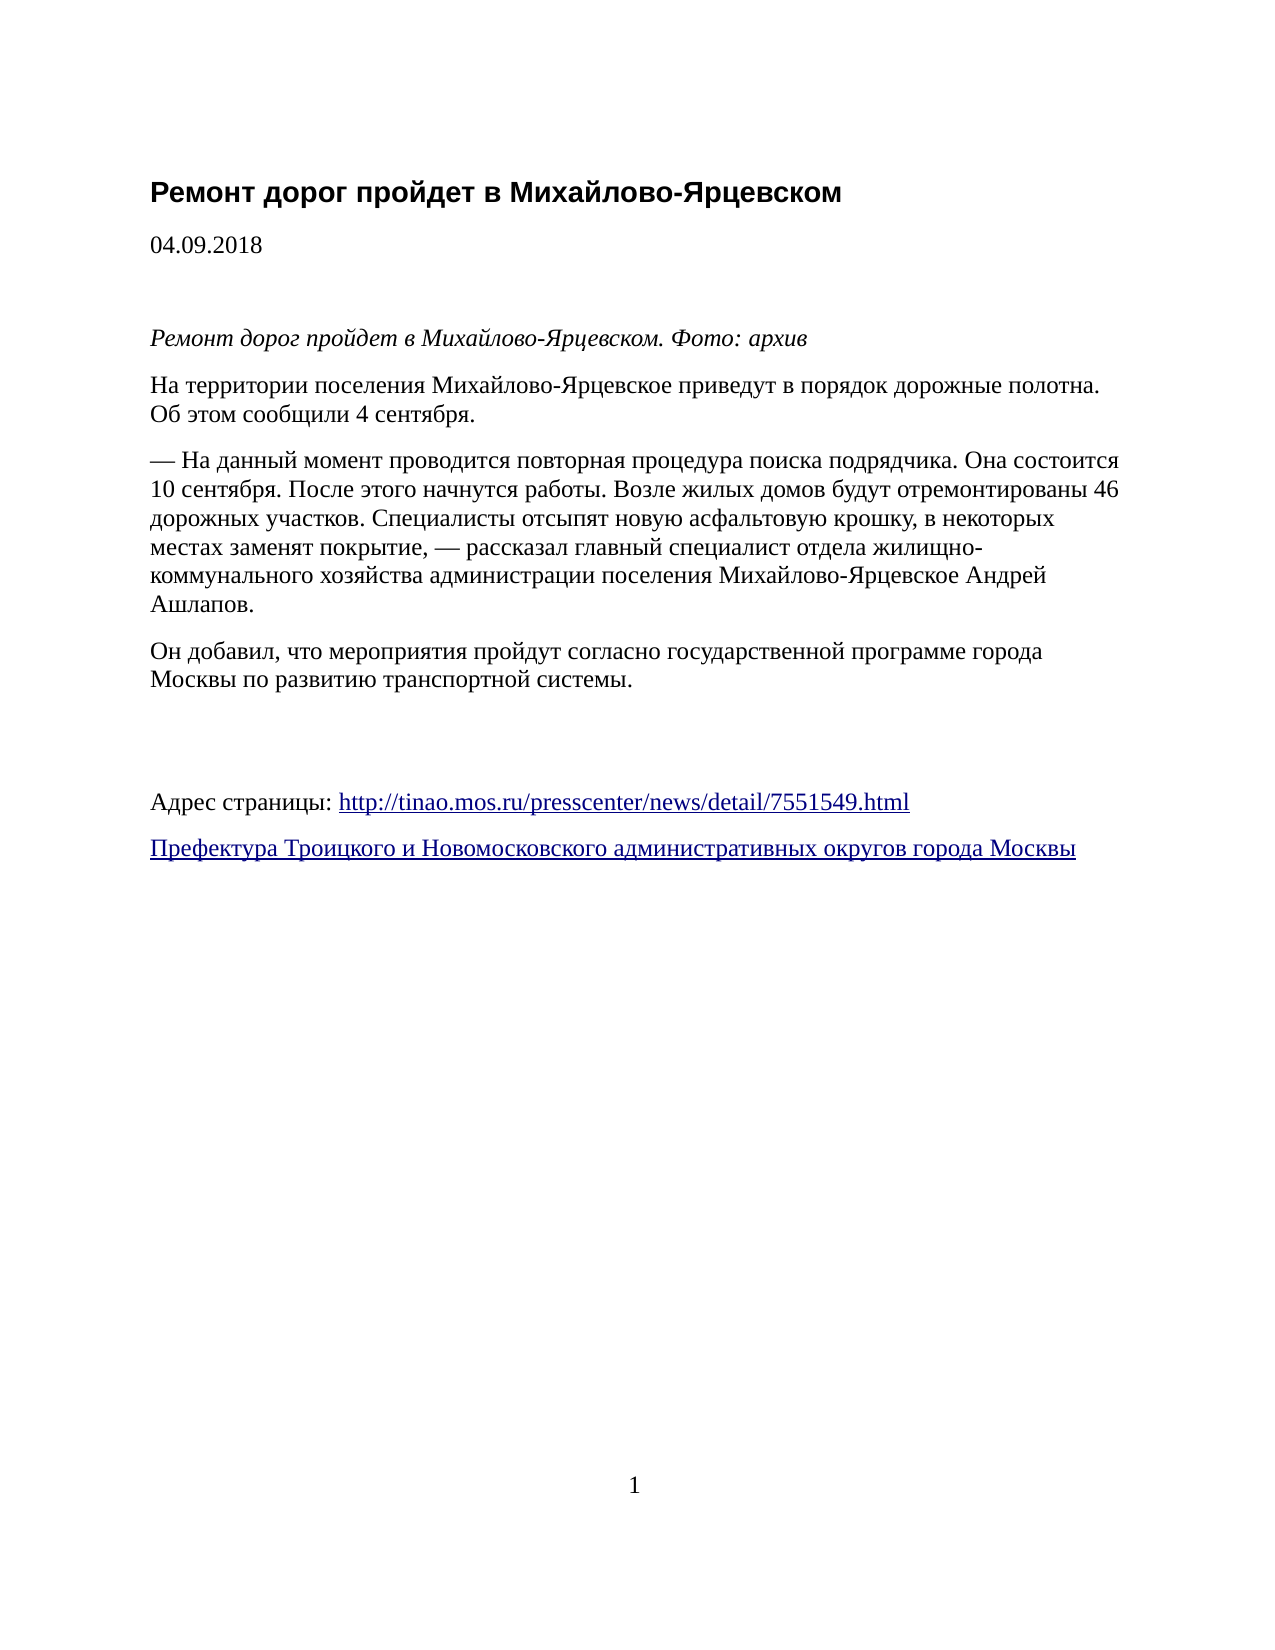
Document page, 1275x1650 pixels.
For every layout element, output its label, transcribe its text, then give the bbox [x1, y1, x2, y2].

text 04.09.2018 [150, 230, 1125, 259]
text Адрес страницы: http://tinao.mos.ru/presscenter/news/detail/7551549.html [150, 787, 1125, 815]
text Он добавил, что мероприятия пройдут согласно государственной программе города Москвы по развитию транспортной системы. [150, 636, 1125, 693]
text Ремонт дорог пройдет в Михайлово-Ярцевском. Фото: архив [150, 323, 1125, 352]
text Префектура Троицкого и Новомосковского административных округов города Москвы [150, 833, 1125, 862]
text На территории поселения Михайлово-Ярцевское приведут в порядок дорожные полотна. Об этом сообщили 4 сентября. [150, 370, 1125, 427]
subtitle Ремонт дорог пройдет в Михайлово-Ярцевском [150, 175, 1125, 208]
text — На данный момент проводится повторная процедура поиска подрядчика. Она состоится 10 сентября. После этого начнутся работы. Возле жилых домов будут отремонтированы 46 дорожных участков. Специалисты отсыпят новую асфальтовую крошку, в некоторых местах заменят покрытие, — рассказал главный специалист отдела жилищно-коммунального хозяйства администрации поселения Михайлово-Ярцевское Андрей Ашлапов. [150, 445, 1125, 618]
